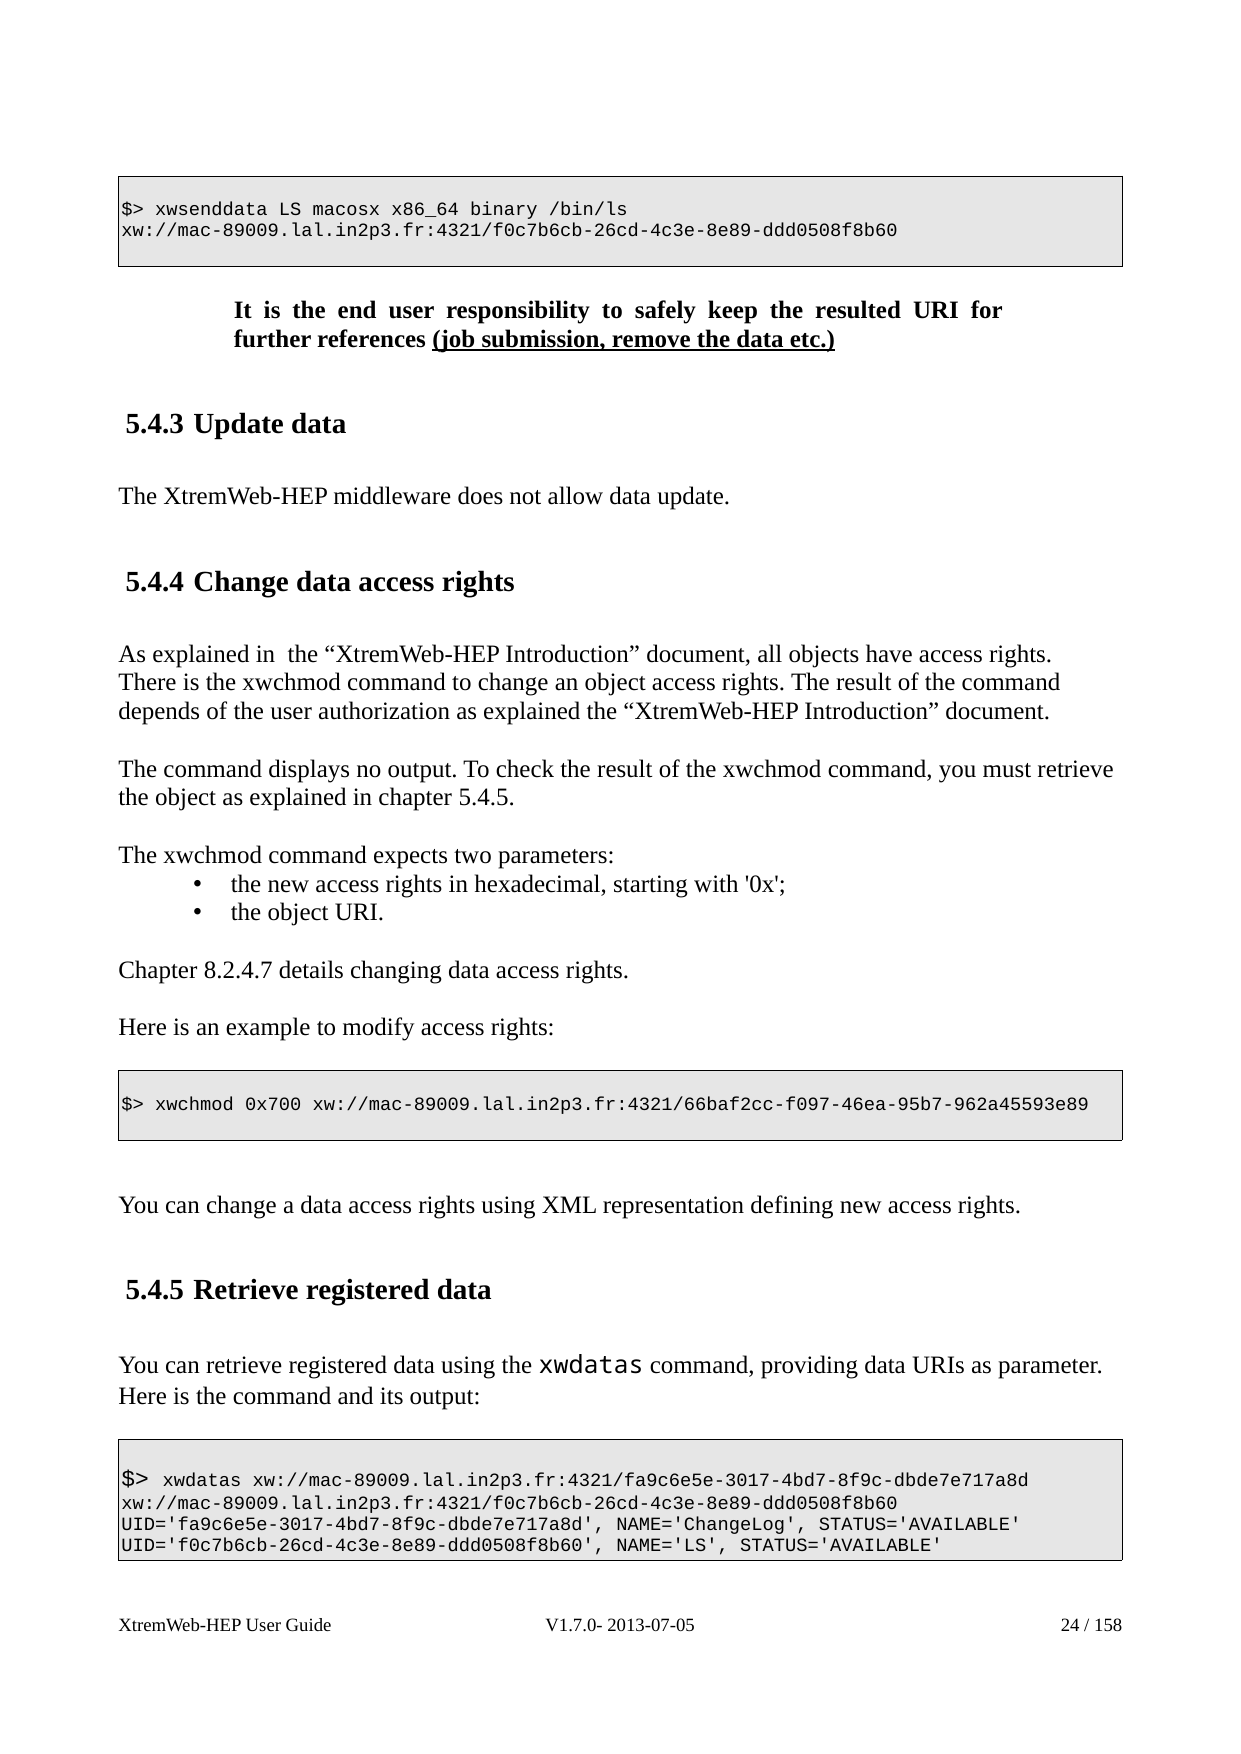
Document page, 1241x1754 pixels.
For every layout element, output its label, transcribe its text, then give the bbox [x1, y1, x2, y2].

text The xwchmod command expects two parameters: [118, 840, 1122, 869]
text Here is the command and its output: [118, 1381, 1122, 1410]
list the object URI. [193, 897, 1122, 926]
text As explained in the “XtremWeb-HEP Introduction” document, all objects have access rights. [118, 639, 1122, 667]
text UID='fa9c6e5e-3017-4bd7-8f9c-dbde7e717a8d', NAME='ChangeLog', STATUS='AVAILABLE' [119, 1512, 1122, 1533]
text xw://mac-89009.lal.in2p3.fr:4321/f0c7b6cb-26cd-4c3e-8e89-ddd0508f8b60 [119, 218, 1122, 239]
text Here is an example to modify access rights: [118, 1012, 1122, 1041]
text You can change a data access rights using XML representation defining new access rights. [118, 1190, 1122, 1218]
text Chapter 8.2.4.7 details changing data access rights. [118, 955, 1122, 984]
text $> xwdatas xw://mac-89009.lal.in2p3.fr:4321/fa9c6e5e-3017-4bd7-8f9c-dbde7e717a8d xw://mac-89009.lal.in2p3.fr:4321/f0c7b6cb-26cd-4c3e-8e89-ddd0508f8b60 [119, 1464, 1122, 1512]
text It is the end user responsibility to safely keep the resulted URI for further references (job submission, remove the data etc.) [233, 295, 1004, 353]
text $> xwchmod 0x700 xw://mac-89009.lal.in2p3.fr:4321/66baf2cc-f097-46ea-95b7-962a45593e89 [119, 1091, 1122, 1112]
text The XtremWeb-HEP middleware does not allow data update. [118, 481, 1122, 510]
text $> xwsenddata LS macosx x86_64 binary /bin/ls [119, 197, 1122, 218]
subtitle Change data access rights [118, 564, 1122, 597]
text UID='f0c7b6cb-26cd-4c3e-8e89-ddd0508f8b60', NAME='LS', STATUS='AVAILABLE' [119, 1533, 1122, 1560]
text You can retrieve registered data using the xwdatas command, providing data URIs as parameter. [118, 1347, 1122, 1381]
text There is the xwchmod command to change an object access rights. The result of the command depends of the user authorization as explained the “XtremWeb-HEP Introduction” document. [118, 667, 1122, 725]
list the new access rights in hexadecimal, starting with '0x'; [193, 869, 1122, 897]
text The command displays no output. To check the result of the xwchmod command, you must retrieve the object as explained in chapter 5.4.5. [118, 754, 1122, 811]
subtitle Retrieve registered data [118, 1272, 1122, 1306]
subtitle Update data [118, 407, 1122, 440]
